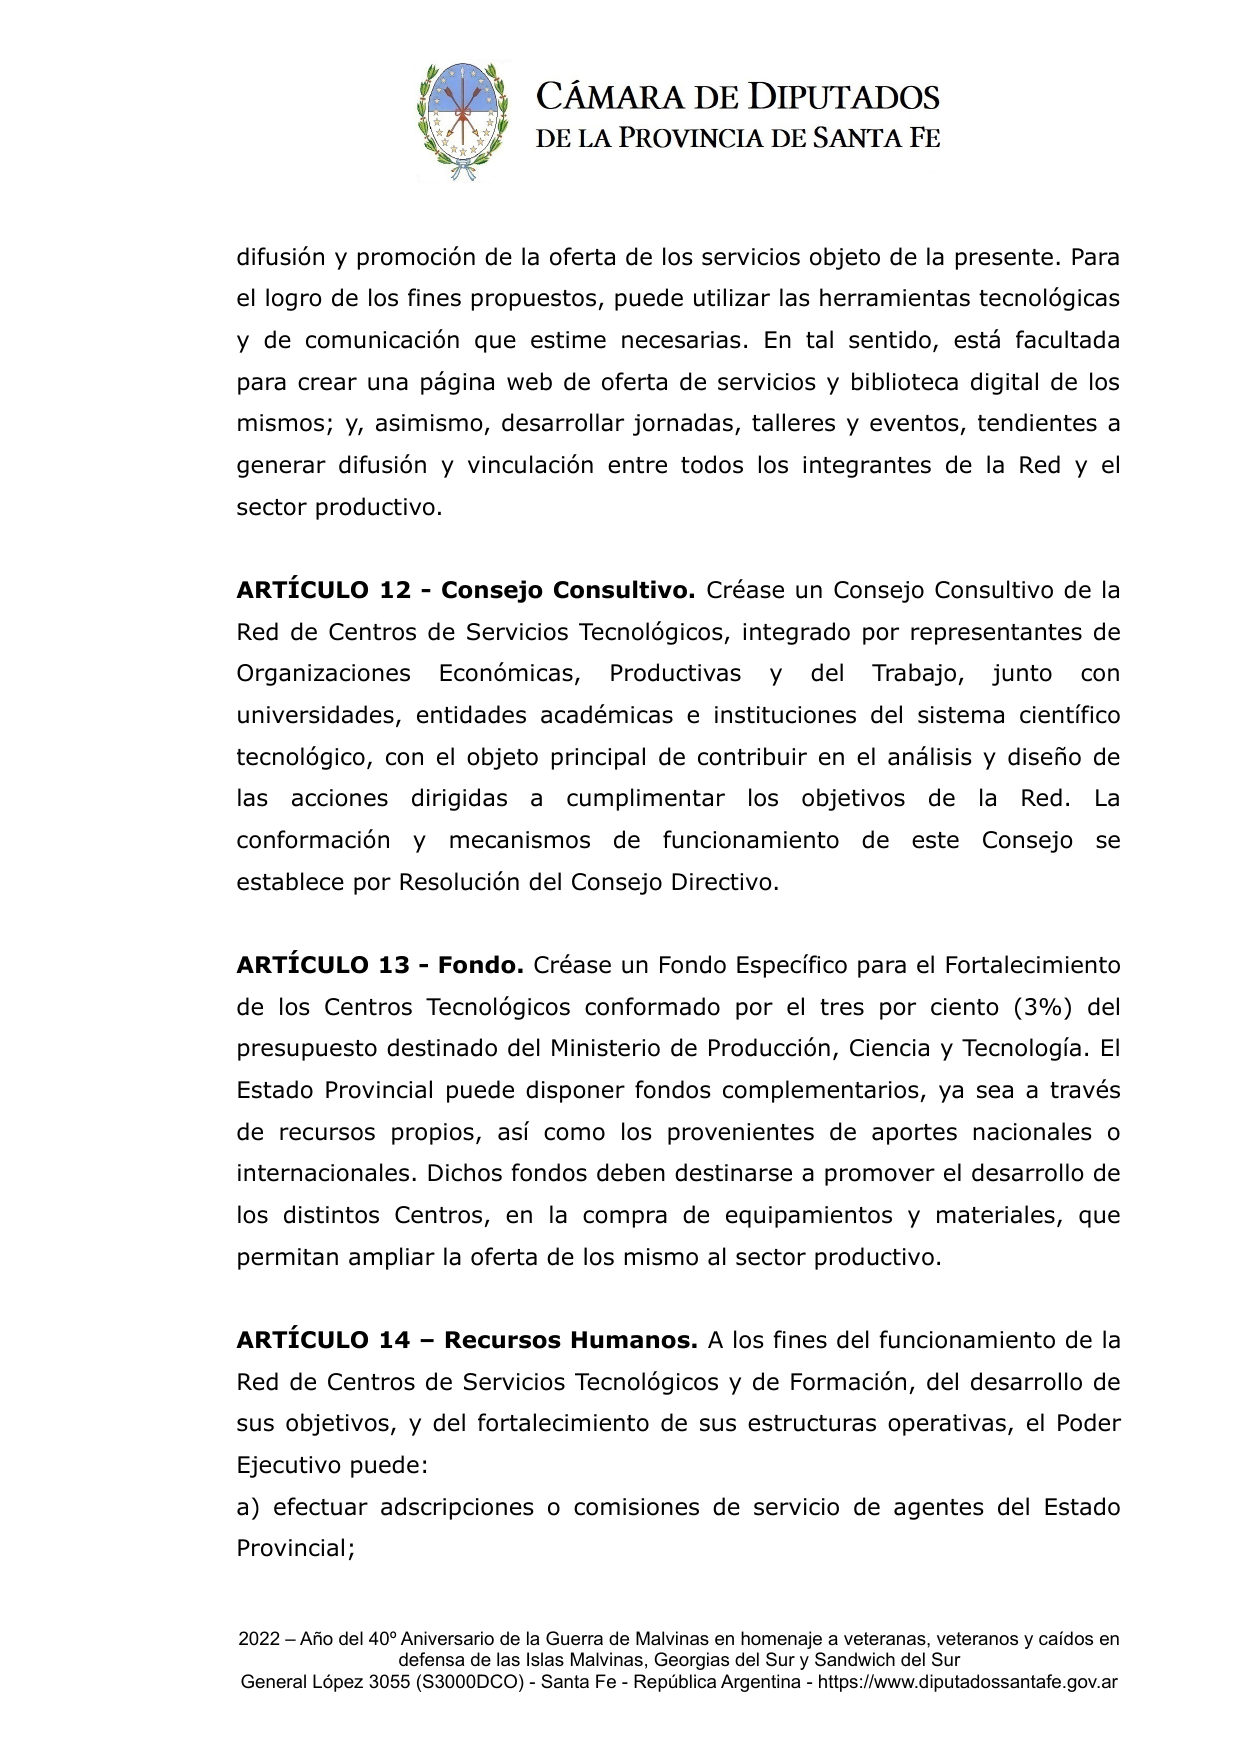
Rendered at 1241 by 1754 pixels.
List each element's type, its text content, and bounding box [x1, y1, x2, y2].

text ARTÍCULO 13 - Fondo. Créase un Fondo Específico para el Fortalecimiento de los Centros Tecnológicos conformado por el tres por ciento (3%) del presupuesto destinado del Ministerio de Producción, Ciencia y Tecnología. El Estado Provincial puede disponer fondos complementarios, ya sea a través de recursos propios, así como los provenientes de aportes nacionales o internacionales. Dichos fondos deben destinarse a promover el desarrollo de los distintos Centros, en la compra de equipamientos y materiales, que permitan ampliar la oferta de los mismo al sector productivo. [236, 951, 1122, 1270]
text ARTÍCULO 12 - Consejo Consultivo. Créase un Consejo Consultivo de la Red de Centros de Servicios Tecnológicos, integrado por representantes de Organizaciones Económicas, Productivas y del Trabajo, junto con universidades, entidades académicas e instituciones del sistema científico tecnológico, con el objeto principal de contribuir en el análisis y diseño de las acciones dirigidas a cumplimentar los objetivos de la Red. La conformación y mecanismos de funcionamiento de este Consejo se establece por Resolución del Consejo Directivo. [236, 576, 1122, 895]
text a) efectuar adscripciones o comisiones de servicio de agentes del Estado Provincial; [236, 1492, 1122, 1562]
text difusión y promoción de la oferta de los servicios objeto de la presente. Para el logro de los fines propuestos, puede utilizar las herramientas tecnológicas y de comunicación que estime necesarias. En tal sentido, está facultada para crear una página web de oferta de servicios y biblioteca digital de los mismos; y, asimismo, desarrollar jornadas, talleres y eventos, tendientes a generar difusión y vinculación entre todos los integrantes de la Red y el sector productivo. [236, 242, 1122, 520]
picture [413, 59, 945, 183]
text ARTÍCULO 14 – Recursos Humanos. A los fines del funcionamiento de la Red de Centros de Servicios Tecnológicos y de Formación, del desarrollo de sus objetivos, y del fortalecimiento de sus estructuras operativas, el Poder Ejecutivo puede: [236, 1326, 1122, 1478]
